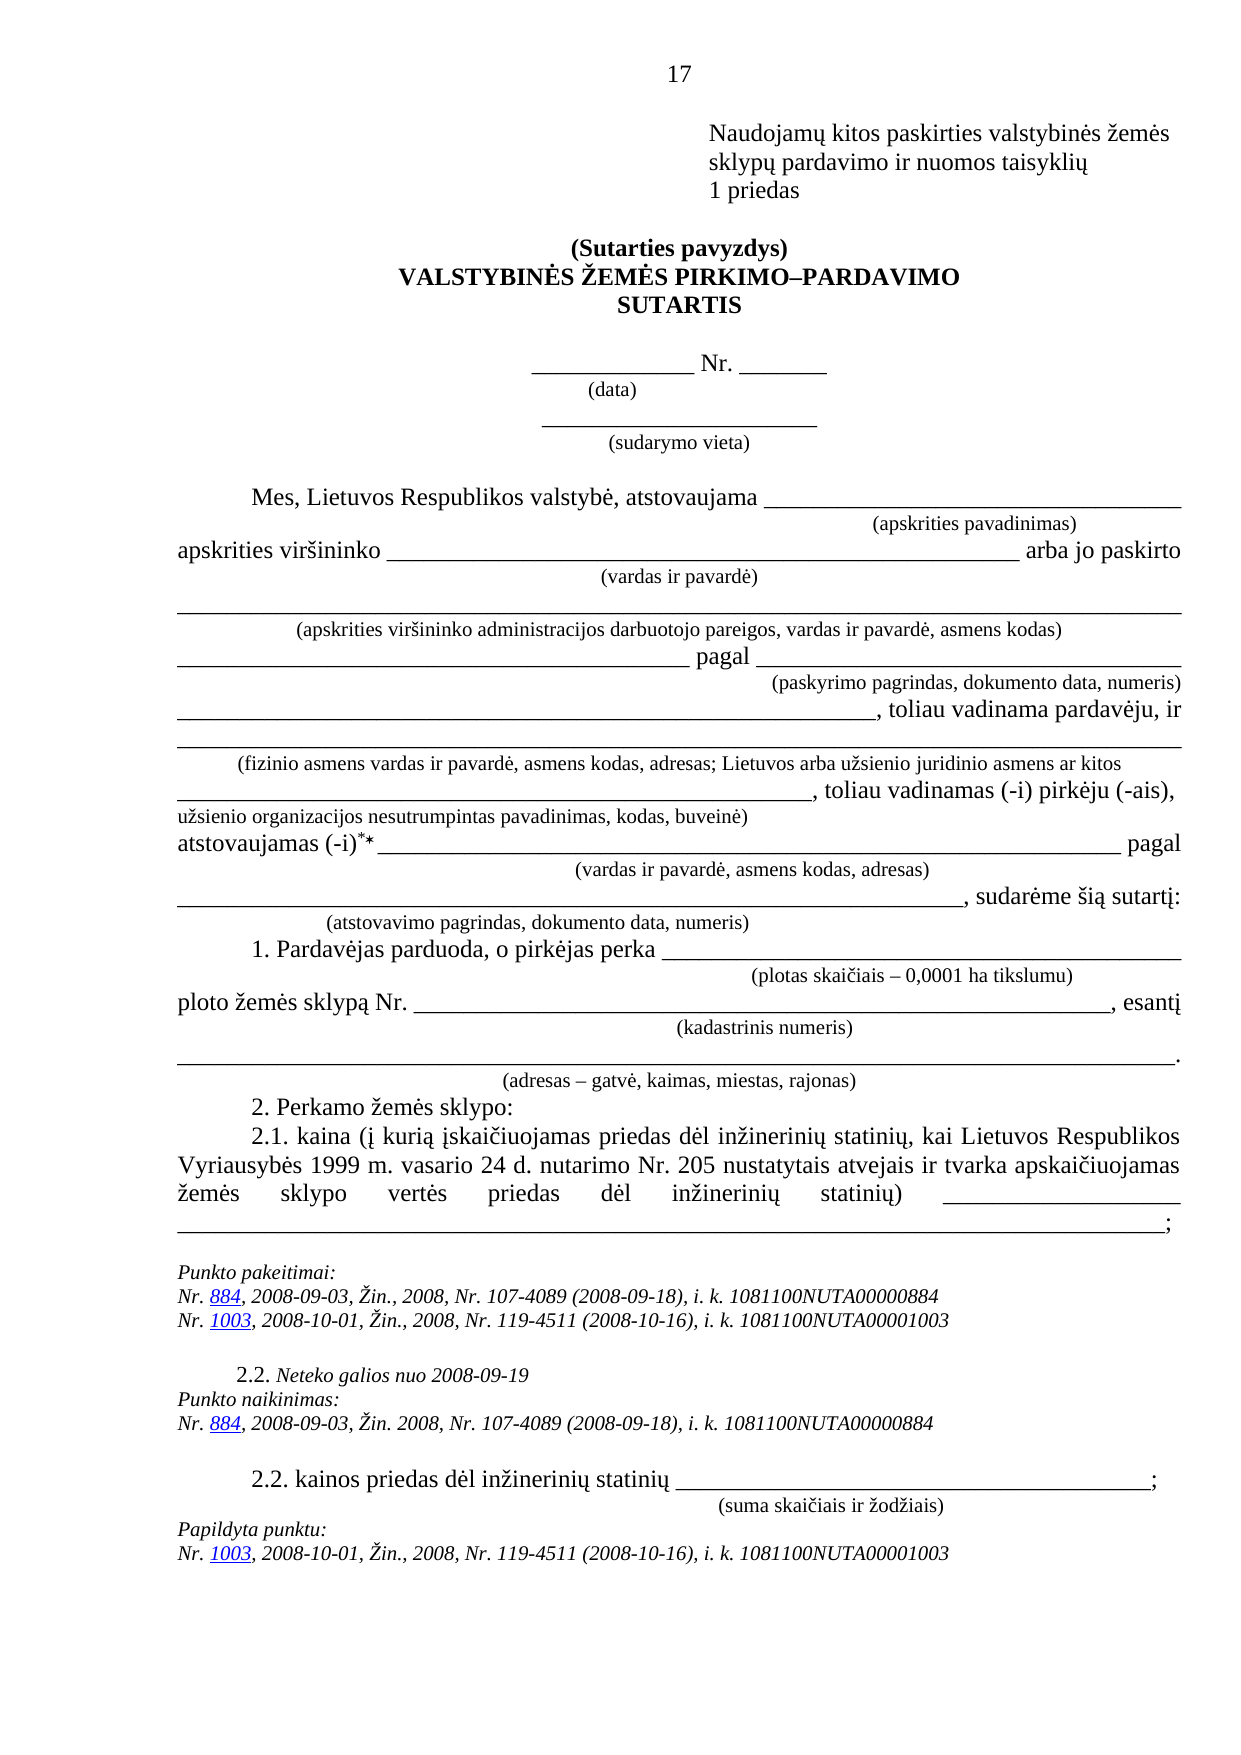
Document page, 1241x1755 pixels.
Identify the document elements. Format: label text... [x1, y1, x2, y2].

text pagal __________________________________ [177, 641, 1181, 670]
text Mes, Lietuvos Respublikos valstybė, atstovaujama [177, 482, 1181, 511]
text , toliau vadinamas (-i) pirkėju (-ais), [177, 775, 1181, 804]
text , toliau vadinama pardavėju, ir [177, 694, 1181, 722]
text Papildyta punktu: [177, 1517, 1181, 1541]
text Punkto naikinimas: [177, 1387, 1181, 1411]
text 1 priedas [177, 176, 1181, 204]
text 2. Perkamo žemės sklypo: [177, 1092, 1181, 1121]
text Nr. 884, 2008-09-03, Žin., 2008, Nr. 107-4089 (2008-09-18), i. k. 1081100NUTA00000884 [177, 1284, 1181, 1308]
text (vardas ir pavardė, asmens kodas, adresas) [177, 857, 1181, 881]
text Nr. 1003, 2008-10-01, Žin., 2008, Nr. 119-4511 (2008-10-16), i. k. 1081100NUTA00001003 [177, 1541, 1181, 1565]
text ______________________ [177, 401, 1181, 430]
text . [177, 1039, 1181, 1068]
text (data) [177, 377, 1181, 401]
text SUTARTIS [177, 291, 1181, 319]
text atstovaujamas (-i)* pagal [177, 828, 1181, 857]
text Nr. 1003, 2008-10-01, Žin., 2008, Nr. 119-4511 (2008-10-16), i. k. 1081100NUTA00001003 [177, 1308, 1181, 1332]
text , sudarėme šią sutartį: [177, 881, 1181, 910]
subtitle VALSTYBINĖS ŽEMĖS PIRKIMO–PARDAVIMO [177, 262, 1181, 291]
text (apskrities viršininko administracijos darbuotojo pareigos, vardas ir pavardė, asmens kodas) [177, 617, 1181, 641]
text 2.1. kaina (į kurią įskaičiuojamas priedas dėl inžinerinių statinių, kai Lietuvos Respublikos Vyriausybės 1999 m. vasario 24 d. nutarimo Nr. 205 nustatytais atvejais ir tvarka apskaičiuojamas žemės sklypo vertės priedas dėl inžinerinių statinių) ___________________ _______________________________________________________________________________; [177, 1121, 1181, 1236]
text užsienio organizacijos nesutrumpintas pavadinimas, kodas, buveinė) [177, 804, 1181, 828]
text _____________ Nr. _______ [177, 348, 1181, 377]
text (plotas skaičiais – 0,0001 ha tikslumu) [177, 962, 1181, 987]
text (vardas ir pavardė) [177, 564, 1181, 588]
text (atstovavimo pagrindas, dokumento data, numeris) [252, 910, 1181, 934]
text Punkto pakeitimai: [177, 1260, 1181, 1284]
text ploto žemės sklypą Nr. , esantį [177, 987, 1181, 1015]
text Naudojamų kitos paskirties valstybinės žemės [709, 118, 1181, 147]
text 2.2. Neteko galios nuo 2008-09-19 [177, 1361, 1181, 1387]
text (fizinio asmens vardas ir pavardė, asmens kodas, adresas; Lietuvos arba užsienio juridinio asmens ar kitos [177, 751, 1181, 775]
text 2.2. kainos priedas dėl inžinerinių statinių ______________________________________; [177, 1464, 1181, 1493]
text (adresas – gatvė, kaimas, miestas, rajonas) [177, 1068, 1181, 1092]
text (Sutarties pavyzdys) [177, 233, 1181, 262]
text (apskrities pavadinimas) [177, 511, 1181, 535]
text apskrities viršininko arba jo paskirto [177, 535, 1181, 564]
text (sudarymo vieta) [177, 430, 1181, 454]
text (paskyrimo pagrindas, dokumento data, numeris) [177, 670, 1181, 694]
text (suma skaičiais ir žodžiais) [177, 1493, 1181, 1517]
text sklypų pardavimo ir nuomos taisyklių [177, 147, 1181, 176]
text Nr. 884, 2008-09-03, Žin. 2008, Nr. 107-4089 (2008-09-18), i. k. 1081100NUTA00000884 [177, 1411, 1181, 1435]
text (kadastrinis numeris) [177, 1015, 1181, 1039]
text 1. Pardavėjas parduoda, o pirkėjas perka [177, 934, 1181, 962]
